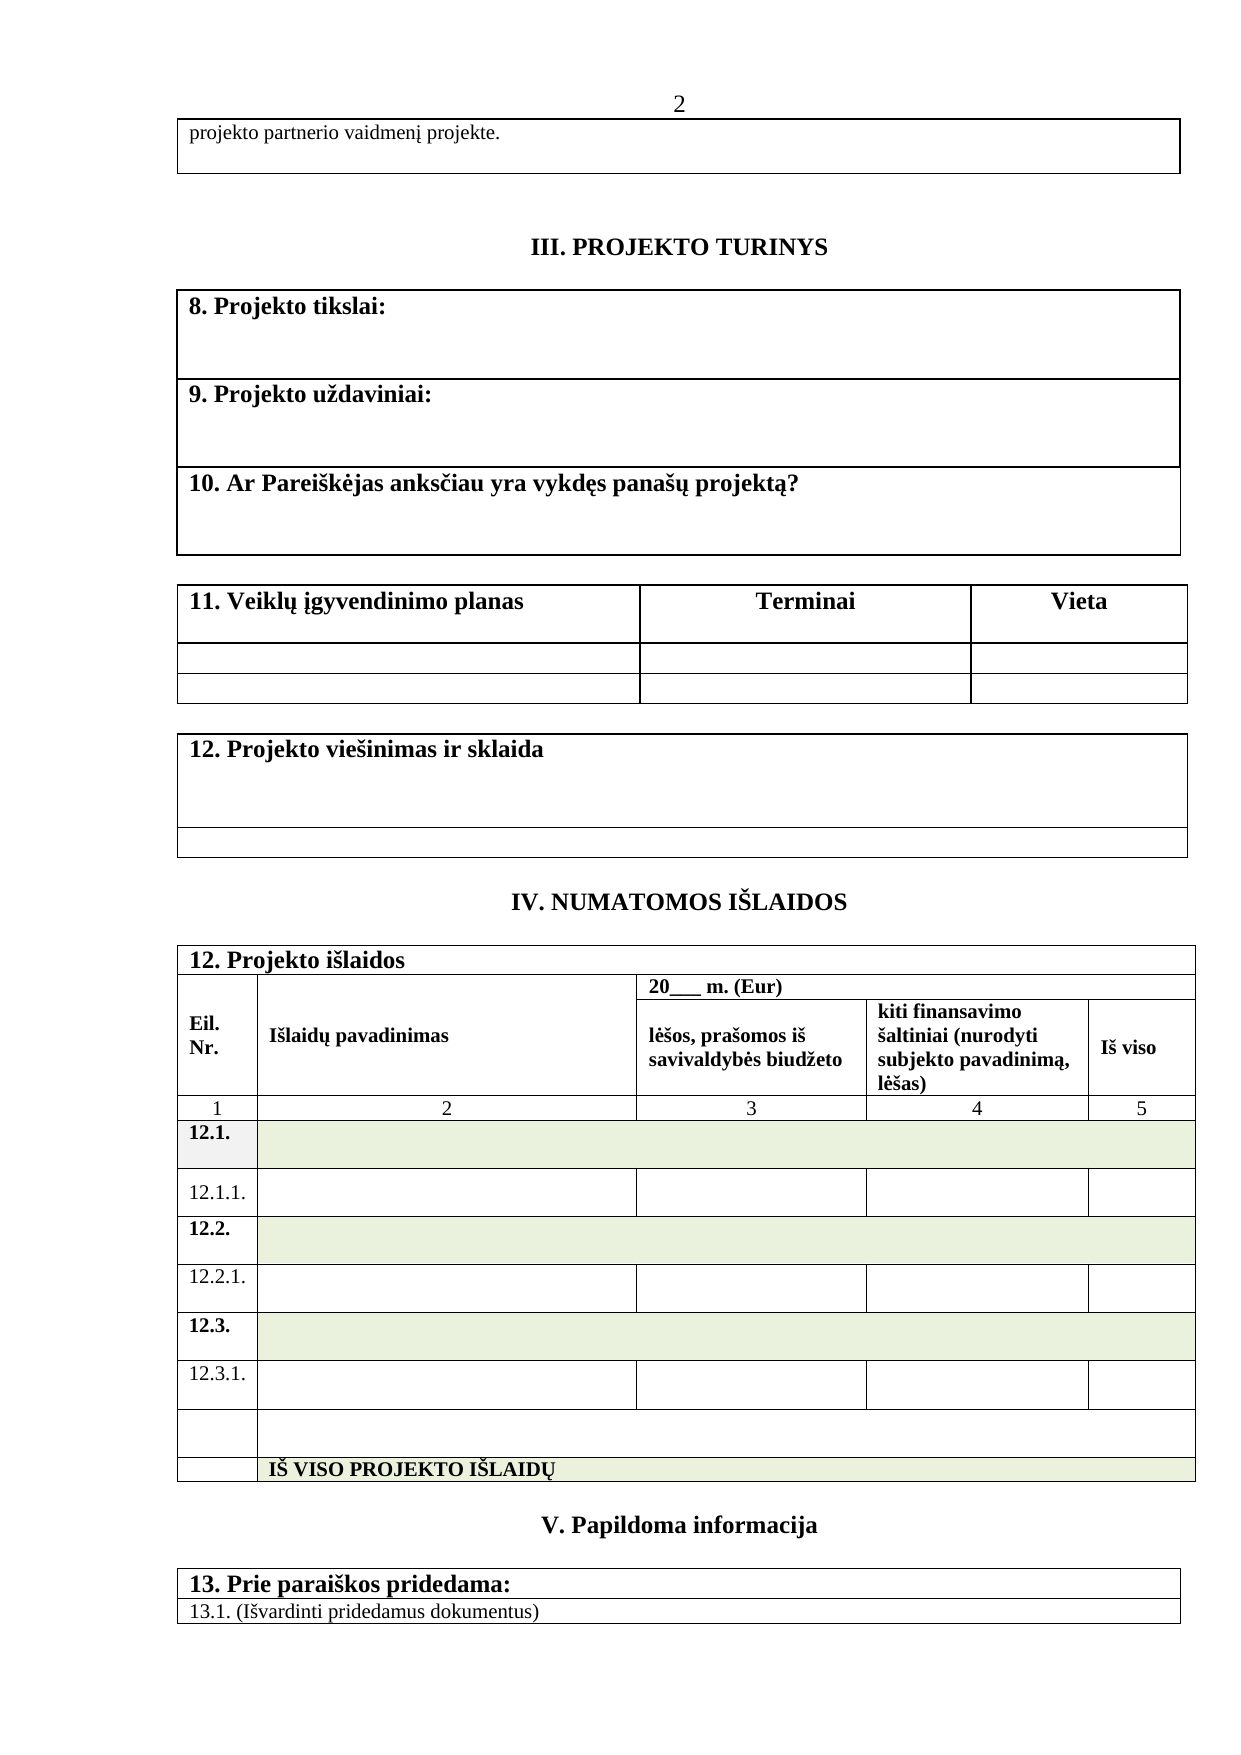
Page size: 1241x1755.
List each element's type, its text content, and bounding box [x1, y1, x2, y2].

table_cell 12. Projekto viešinimas ir sklaida [178, 735, 1187, 826]
table_cell [178, 1410, 257, 1457]
table_cell [867, 1169, 1088, 1216]
table_cell [178, 1458, 257, 1481]
table_cell 12.3. [178, 1313, 257, 1360]
table_cell [258, 1313, 1195, 1360]
table_cell 1 [178, 1096, 257, 1120]
table_cell 12.2.1. [178, 1265, 257, 1312]
table_cell [178, 828, 1187, 857]
table_cell [764, 704, 971, 733]
table_cell [972, 644, 1187, 672]
table_cell [258, 1265, 636, 1312]
table_cell [640, 704, 764, 733]
table_cell [641, 674, 970, 703]
table_cell 12.1.1. [178, 1169, 257, 1216]
table_cell 10. Ar Pareiškėjas anksčiau yra vykdęs panašų projektą? [178, 468, 1180, 554]
table_cell [178, 644, 639, 672]
table_cell [972, 674, 1187, 703]
table_cell 12.2. [178, 1217, 257, 1263]
text III. PROJEKTO TURINYS [177, 232, 1181, 260]
table_cell [637, 1265, 866, 1312]
table_cell Išlaidų pavadinimas [258, 975, 636, 1095]
table_cell [258, 1169, 636, 1216]
table_cell Iš viso [1089, 1000, 1195, 1095]
table_cell 4 [867, 1096, 1088, 1120]
subtitle IV. NUMATOMOS IŠLAIDOS [177, 887, 1181, 916]
table_cell IŠ VISO PROJEKTO IŠLAIDŲ [258, 1458, 1195, 1481]
table_cell [637, 1169, 866, 1216]
table_cell [641, 644, 970, 672]
table_cell [258, 1121, 1195, 1168]
table_cell [258, 1410, 1195, 1457]
table_cell [178, 674, 639, 703]
table_cell [258, 1217, 1195, 1263]
table_header Terminai [641, 586, 970, 642]
table_header 8. Projekto tikslai: [178, 291, 1179, 377]
table_header 13. Prie paraiškos pridedama: [178, 1569, 1180, 1598]
table_cell 20___ m. (Eur) [637, 975, 1195, 998]
table_cell 2 [258, 1096, 636, 1120]
table_cell [177, 704, 640, 733]
table_cell 3 [637, 1096, 866, 1120]
table_cell 5 [1089, 1096, 1195, 1120]
table_header 12. Projekto išlaidos [178, 946, 1195, 974]
table_cell [1089, 1169, 1195, 1216]
table_cell lėšos, prašomos iš savivaldybės biudžeto [637, 1000, 866, 1095]
table_cell 12.3.1. [178, 1361, 257, 1409]
table_cell [867, 1361, 1088, 1409]
table_header 11. Veiklų įgyvendinimo planas [178, 586, 639, 642]
table_header Vieta [972, 586, 1187, 642]
table_cell [971, 704, 1187, 733]
table_cell projekto partnerio vaidmenį projekte. [178, 120, 1179, 172]
table_cell 12.1. [178, 1121, 257, 1168]
table_cell Eil. Nr. [178, 975, 257, 1095]
table_cell [867, 1265, 1088, 1312]
table_cell 13.1. (Išvardinti pridedamus dokumentus) [178, 1599, 1180, 1623]
table_cell 9. Projekto uždaviniai: [178, 380, 1179, 466]
table_cell kiti finansavimo šaltiniai (nurodyti subjekto pavadinimą, lėšas) [867, 1000, 1088, 1095]
text V. Papildoma informacija [177, 1511, 1181, 1539]
table_cell [1089, 1265, 1195, 1312]
table_cell [1089, 1361, 1195, 1409]
table_cell [637, 1361, 866, 1409]
table_cell [258, 1361, 636, 1409]
